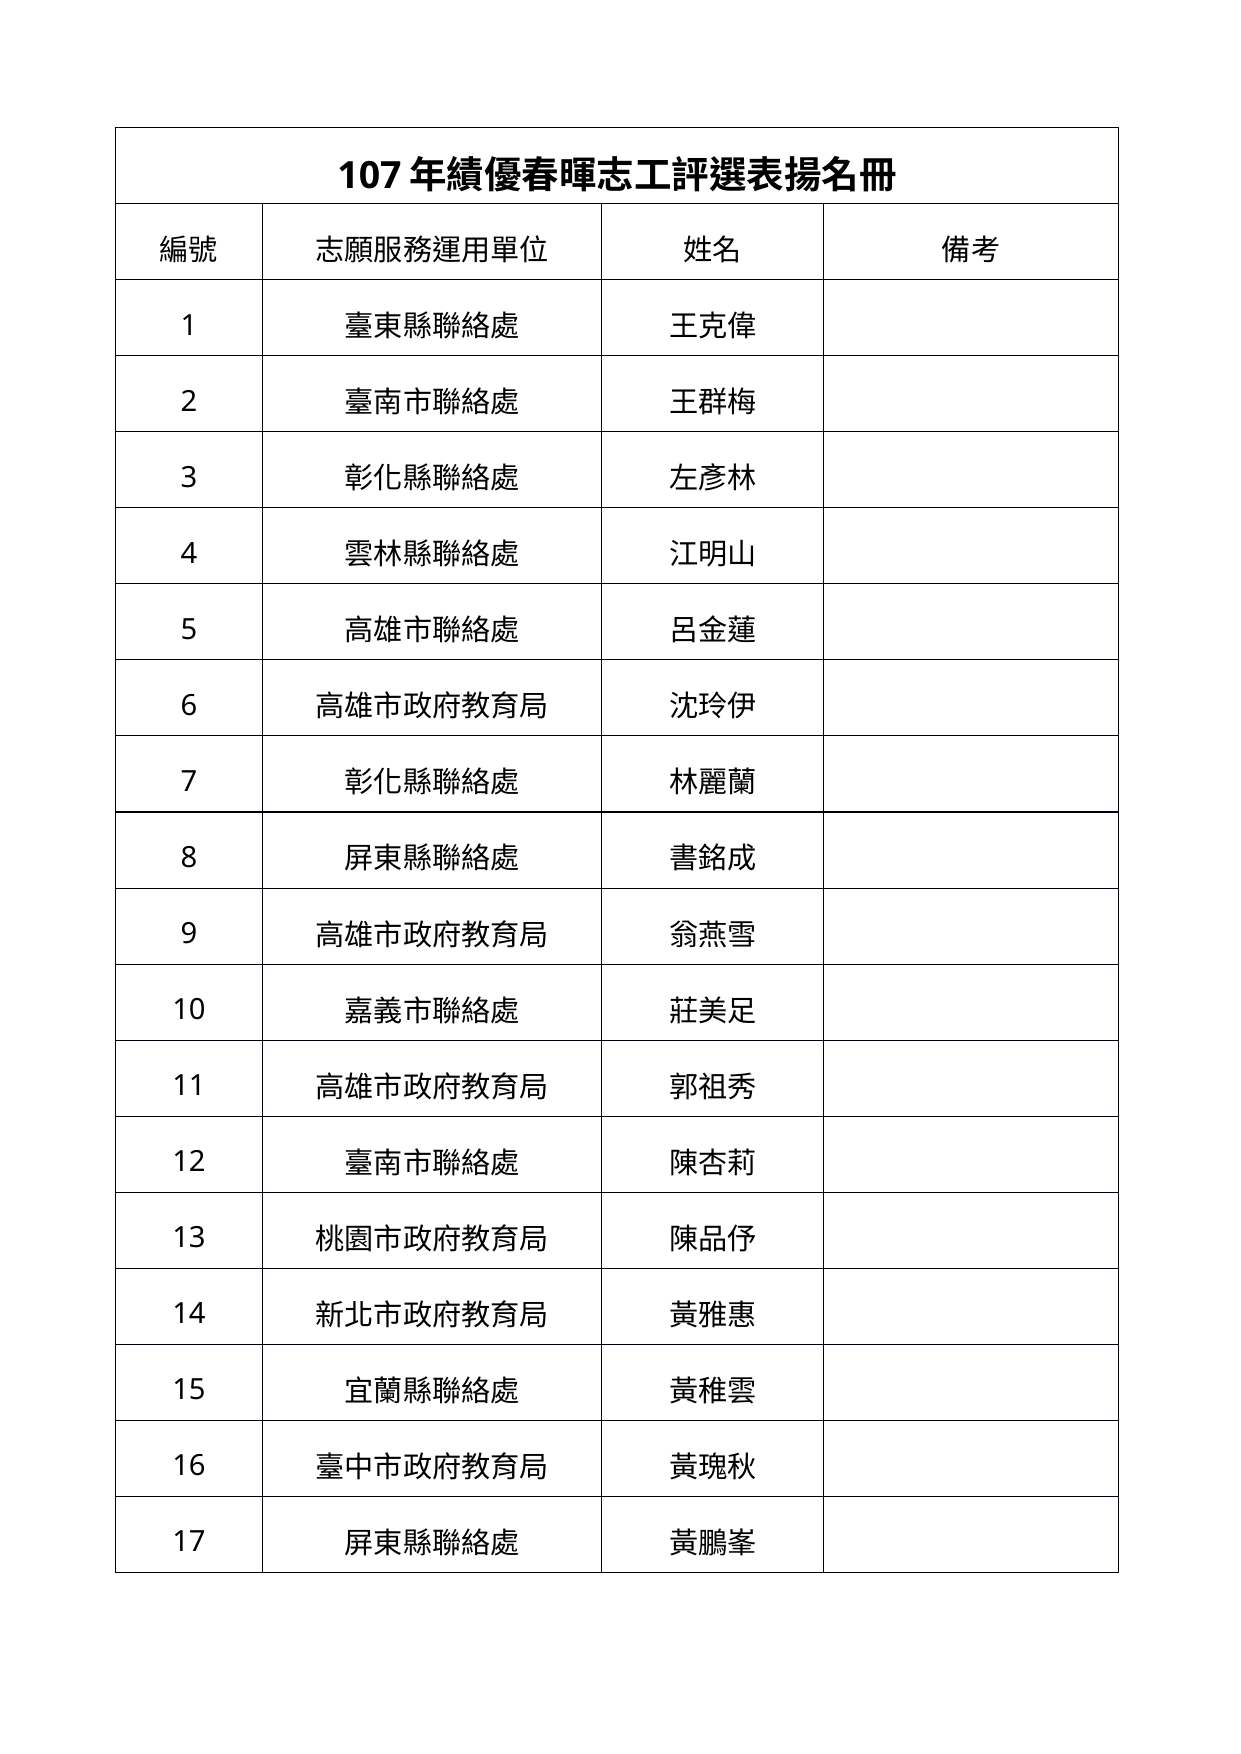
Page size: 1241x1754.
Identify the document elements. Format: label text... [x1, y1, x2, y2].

table_cell 黃瑰秋 [602, 1421, 823, 1496]
table_cell [824, 1041, 1118, 1116]
table_cell 黃稚雲 [602, 1345, 823, 1420]
table_cell 臺南市聯絡處 [263, 1117, 601, 1192]
table_cell [824, 1193, 1118, 1268]
table_cell 莊美足 [602, 965, 823, 1039]
table_cell 高雄市政府教育局 [263, 889, 601, 963]
table_cell 17 [116, 1497, 262, 1572]
table_cell [824, 889, 1118, 963]
table_cell 呂金蓮 [602, 584, 823, 659]
table_cell [824, 736, 1118, 811]
table_cell 王群梅 [602, 356, 823, 431]
table_cell 郭祖秀 [602, 1041, 823, 1116]
table_cell [824, 1345, 1118, 1420]
table_cell [824, 1117, 1118, 1192]
table_cell 臺東縣聯絡處 [263, 280, 601, 355]
table_cell 翁燕雪 [602, 889, 823, 963]
table_cell 屏東縣聯絡處 [263, 813, 601, 887]
table_cell [824, 660, 1118, 735]
table_cell 左彥林 [602, 432, 823, 507]
table_cell 桃園市政府教育局 [263, 1193, 601, 1268]
table_cell [824, 280, 1118, 355]
table_cell 彰化縣聯絡處 [263, 736, 601, 811]
table_cell 屏東縣聯絡處 [263, 1497, 601, 1572]
table_cell 沈玲伊 [602, 660, 823, 735]
table_cell 臺中市政府教育局 [263, 1421, 601, 1496]
table_cell 16 [116, 1421, 262, 1496]
table_cell 陳品伃 [602, 1193, 823, 1268]
table_cell 2 [116, 356, 262, 431]
table_cell 7 [116, 736, 262, 811]
table_cell 嘉義市聯絡處 [263, 965, 601, 1039]
table_cell 王克偉 [602, 280, 823, 355]
table_cell [824, 1421, 1118, 1496]
table_cell [824, 1497, 1118, 1572]
table_cell 書銘成 [602, 813, 823, 887]
table_cell [824, 432, 1118, 507]
table_cell 3 [116, 432, 262, 507]
table_cell 1 [116, 280, 262, 355]
table_cell [824, 584, 1118, 659]
table_cell 志願服務運用單位 [263, 204, 601, 279]
table_cell 5 [116, 584, 262, 659]
table_cell 臺南市聯絡處 [263, 356, 601, 431]
table_cell 8 [116, 813, 262, 887]
table_cell 15 [116, 1345, 262, 1420]
table_cell 高雄市聯絡處 [263, 584, 601, 659]
table_cell 黃雅惠 [602, 1269, 823, 1344]
table_header 107年績優春暉志工評選表揚名冊 [116, 128, 1118, 203]
table_cell 黃鵬峯 [602, 1497, 823, 1572]
table_cell 4 [116, 508, 262, 583]
table_cell 宜蘭縣聯絡處 [263, 1345, 601, 1420]
table_cell 江明山 [602, 508, 823, 583]
table_cell 高雄市政府教育局 [263, 1041, 601, 1116]
table_cell [824, 1269, 1118, 1344]
table_cell 9 [116, 889, 262, 963]
table_cell 備考 [824, 204, 1118, 279]
table_cell 12 [116, 1117, 262, 1192]
table_cell 編號 [116, 204, 262, 279]
table_cell [824, 356, 1118, 431]
table_cell 陳杏莉 [602, 1117, 823, 1192]
table_cell [824, 813, 1118, 887]
table_cell 6 [116, 660, 262, 735]
table_cell [824, 965, 1118, 1039]
table_cell 彰化縣聯絡處 [263, 432, 601, 507]
table_cell 雲林縣聯絡處 [263, 508, 601, 583]
table_cell 林麗蘭 [602, 736, 823, 811]
table_cell 新北市政府教育局 [263, 1269, 601, 1344]
table_cell 14 [116, 1269, 262, 1344]
table_cell 11 [116, 1041, 262, 1116]
table_cell 高雄市政府教育局 [263, 660, 601, 735]
table_cell 姓名 [602, 204, 823, 279]
table_cell 13 [116, 1193, 262, 1268]
table_cell 10 [116, 965, 262, 1039]
table_cell [824, 508, 1118, 583]
